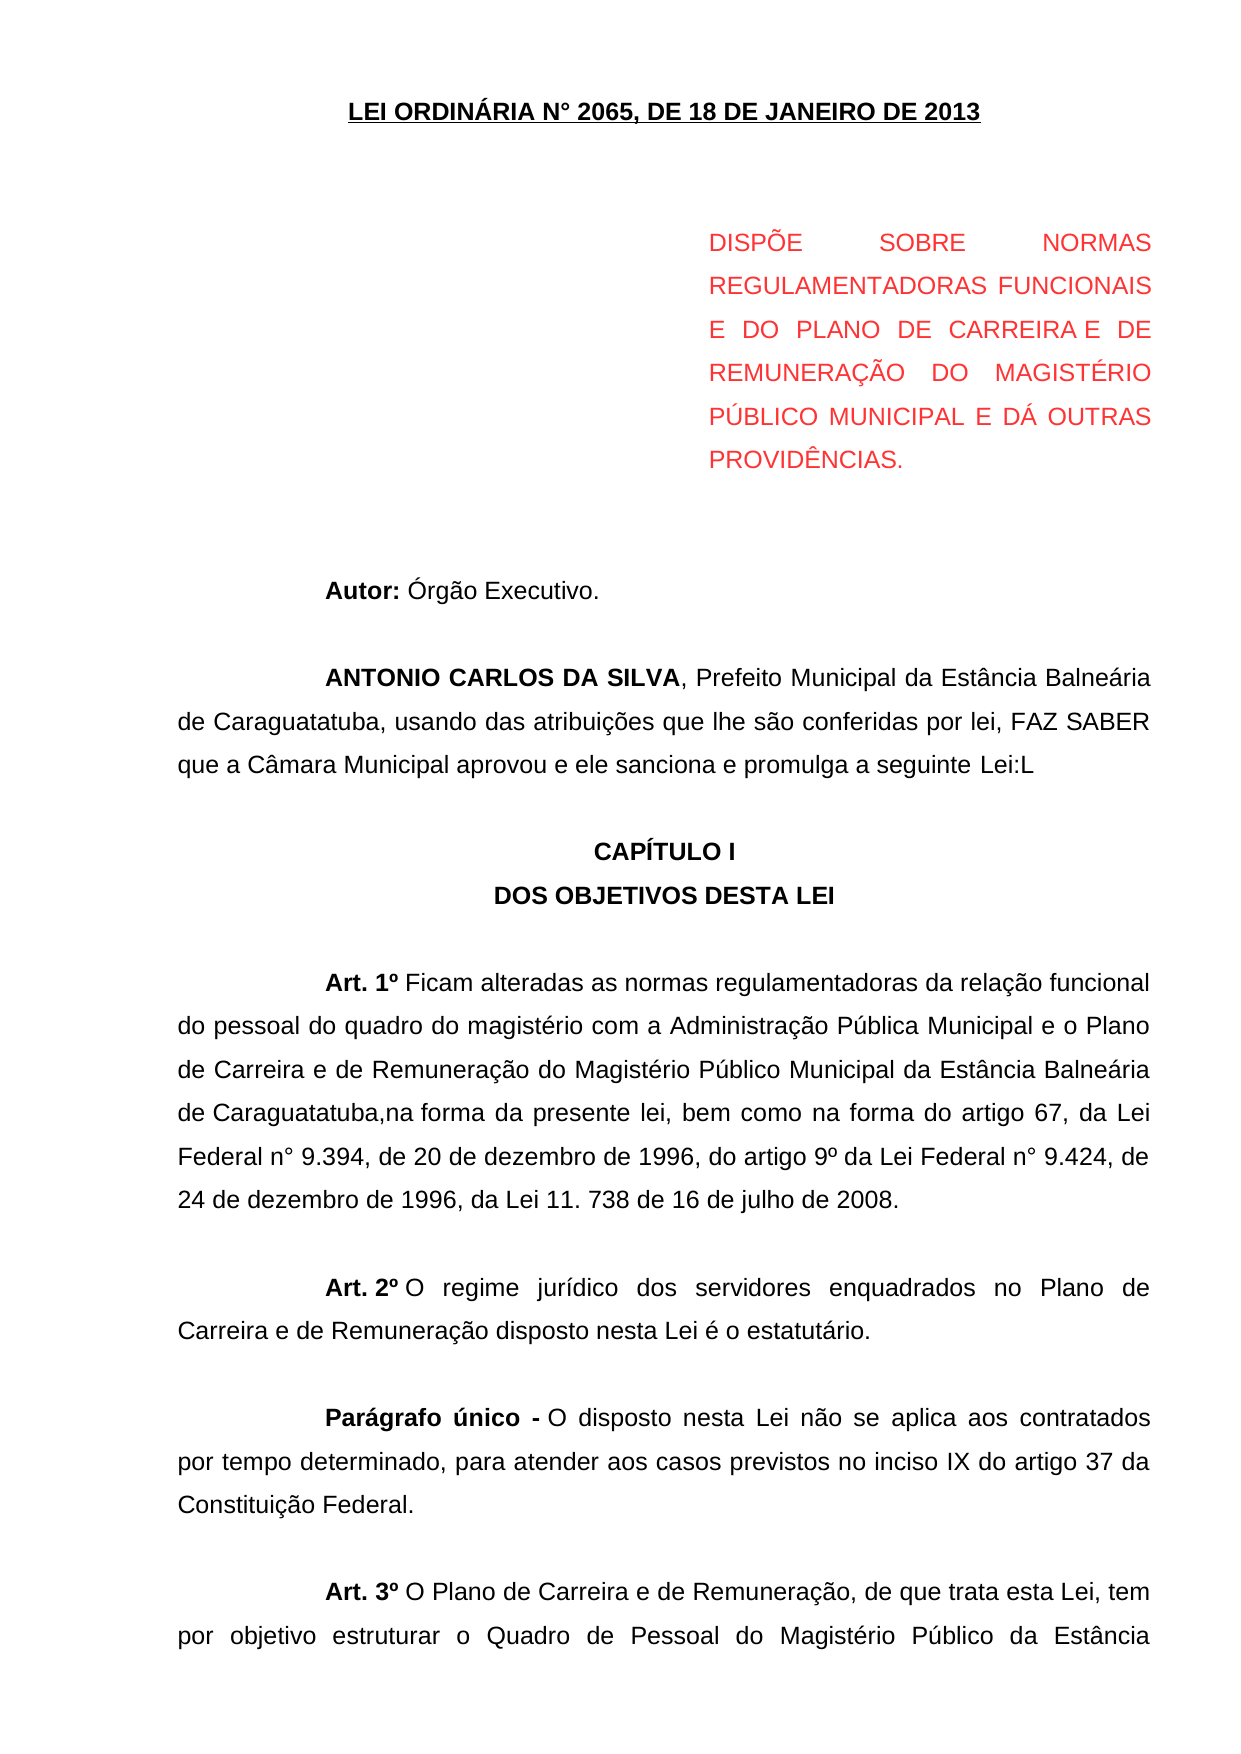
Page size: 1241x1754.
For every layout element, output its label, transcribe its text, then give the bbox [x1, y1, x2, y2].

subtitle CAPÍTULO I [177, 837, 1152, 866]
text Art. 2º O regime jurídico dos servidores enquadrados no Plano de Carreira e de Remuneração disposto nesta Lei é o estatutário. [177, 1272, 1152, 1345]
text Art. 3º O Plano de Carreira e de Remuneração, de que trata esta Lei, tem por objetivo estruturar o Quadro de Pessoal do Magistério Público da Estância [177, 1577, 1152, 1650]
text DISPÕE SOBRE NORMAS REGULAMENTADORAS FUNCIONAIS E DO PLANO DE CARREIRA E DE REMUNERAÇÃO DO MAGISTÉRIO PÚBLICO MUNICIPAL E DÁ OUTRAS PROVIDÊNCIAS. [709, 227, 1152, 474]
text Parágrafo único - O disposto nesta Lei não se aplica aos contratados por tempo determinado, para atender aos casos previstos no inciso IX do artigo 37 da Constituição Federal. [177, 1403, 1152, 1519]
text Art. 1º Ficam alteradas as normas regulamentadoras da relação funcional do pessoal do quadro do magistério com a Administração Pública Municipal e o Plano de Carreira e de Remuneração do Magistério Público Municipal da Estância Balneária de Caraguatatuba,na forma da presente lei, bem como na forma do artigo 67, da Lei Federal n° 9.394, de 20 de dezembro de 1996, do artigo 9º da Lei Federal n° 9.424, de 24 de dezembro de 1996, da Lei 11. 738 de 16 de julho de 2008. [177, 968, 1152, 1214]
subtitle DOS OBJETIVOS DESTA LEI [177, 881, 1152, 910]
text LEI ORDINÁRIA N° 2065, DE 18 DE JANEIRO DE 2013 [177, 97, 1152, 126]
text Autor: Órgão Executivo. [177, 576, 1152, 605]
text ANTONIO CARLOS DA SILVA, Prefeito Municipal da Estância Balneária de Caraguatatuba, usando das atribuições que lhe são conferidas por lei, FAZ SABER que a Câmara Municipal aprovou e ele sanciona e promulga a seguinte Lei:L [177, 663, 1152, 779]
